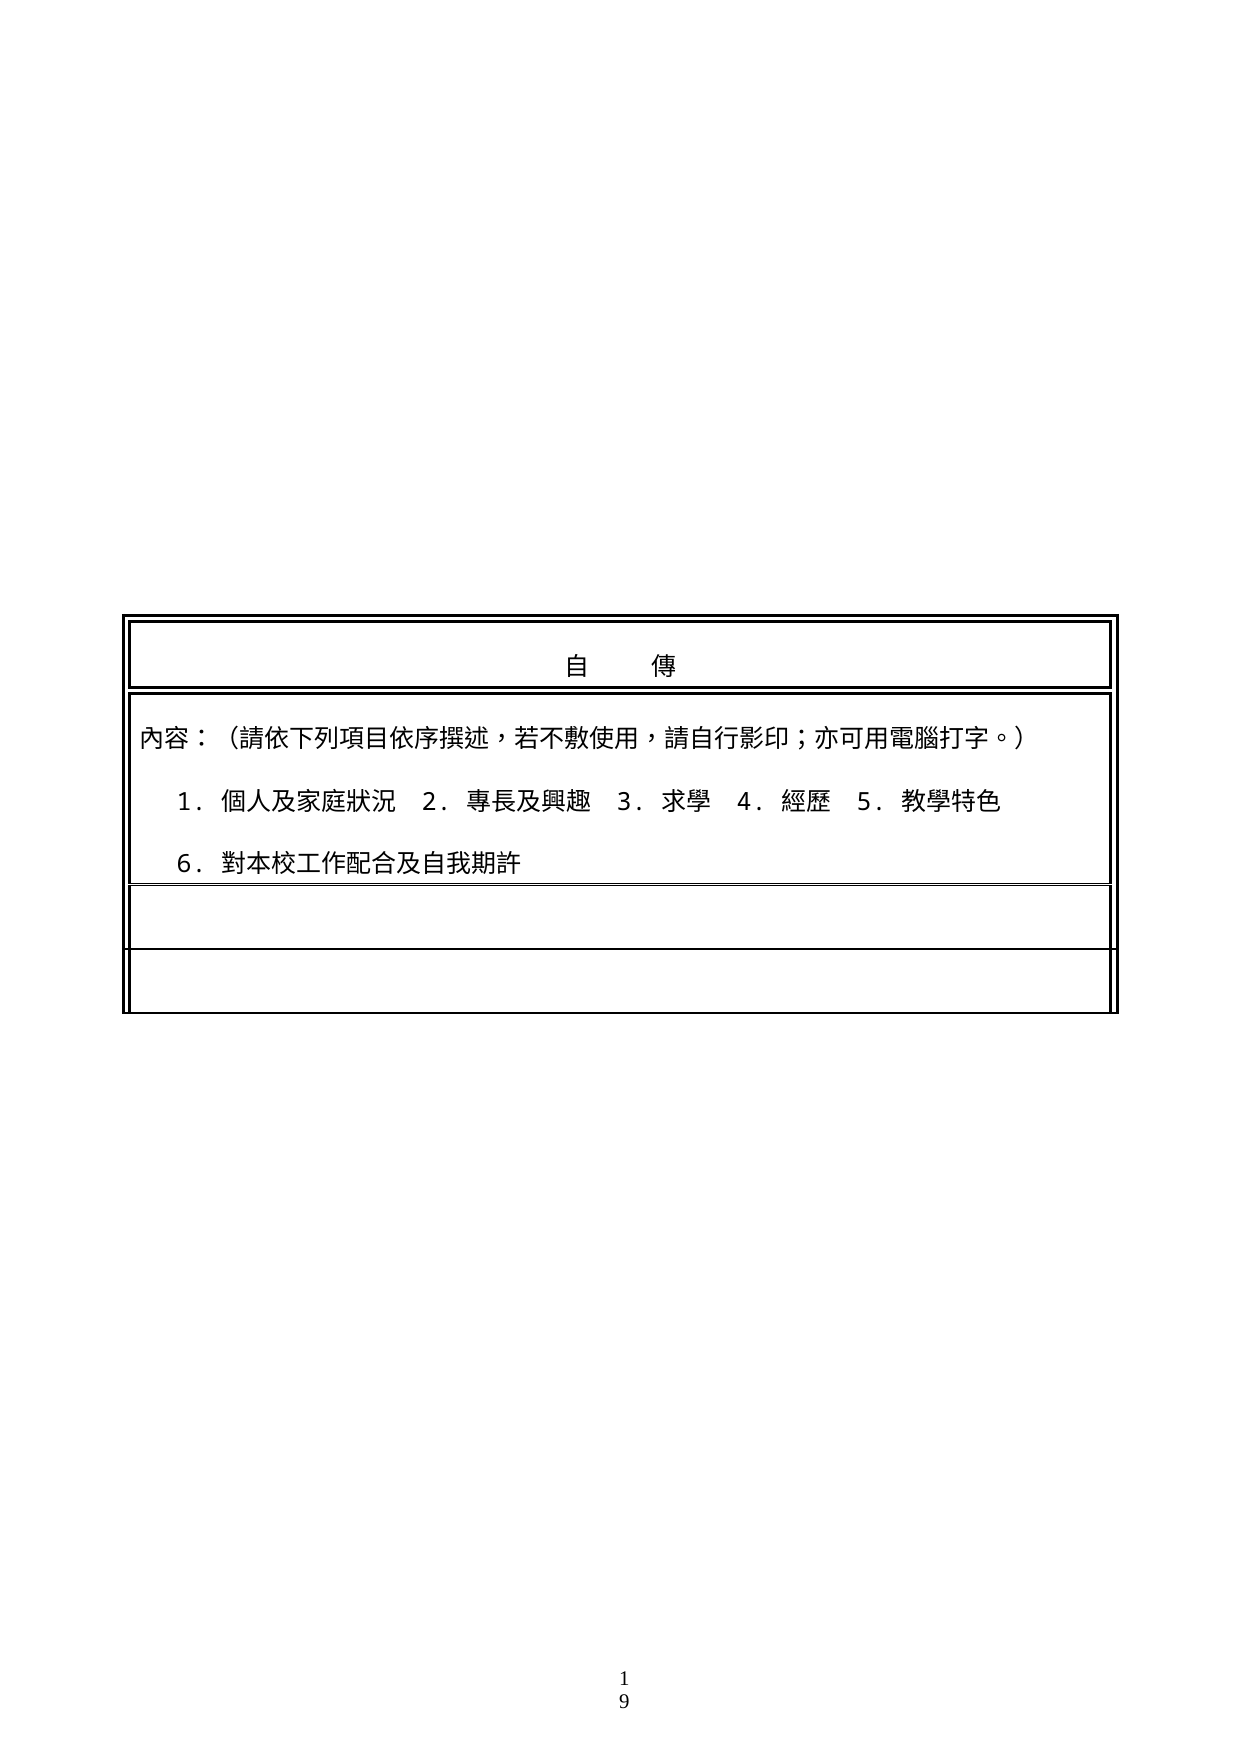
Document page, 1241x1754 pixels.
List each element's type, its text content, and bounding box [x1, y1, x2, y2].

table_cell [131, 886, 1109, 948]
table_cell [131, 950, 1109, 1012]
table_header 自 傳 [126, 617, 1114, 686]
table_cell 內容：（請依下列項目依序撰述，若不敷使用，請自行影印；亦可用電腦打字。） 1. 個人及家庭狀況 2. 專長及興趣 3. 求學 4. 經歷 5. 教學特色 6. 對本校工作配合及自我期許 [126, 686, 1114, 883]
